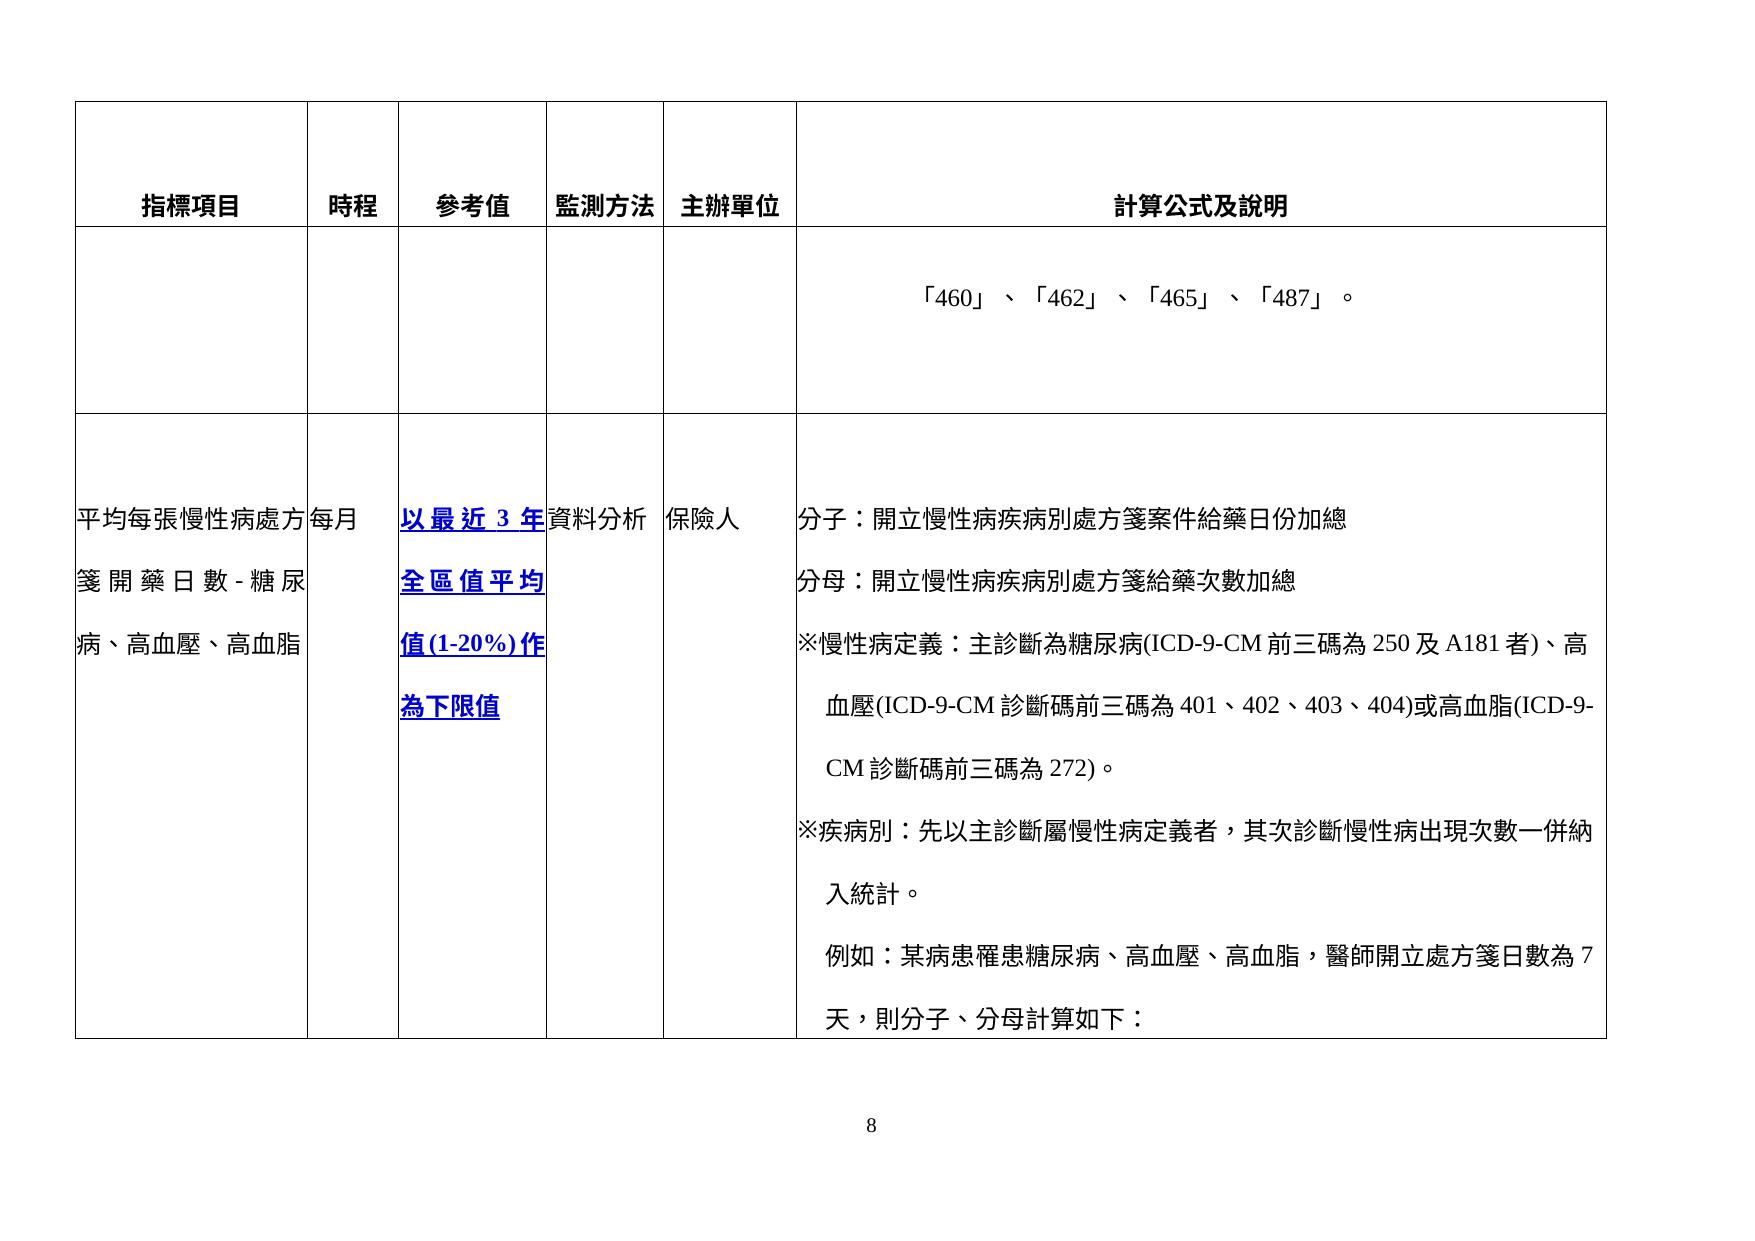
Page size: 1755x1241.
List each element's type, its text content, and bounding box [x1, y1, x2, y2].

table_cell 每月 [308, 414, 398, 1038]
table_cell 平均每張慢性病處方箋開藥日數-糖尿病、高血壓、高血脂 [76, 414, 307, 1038]
table_cell [547, 227, 663, 413]
table_header 時程 [308, 102, 398, 226]
table_header 監測方法 [547, 102, 663, 226]
table_header 指標項目 [76, 102, 307, 226]
table_header 參考值 [399, 102, 546, 226]
table_cell [308, 227, 398, 413]
table_cell 「460」、「462」、「465」、「487」。 [797, 227, 1606, 413]
table_header 主辦單位 [664, 102, 796, 226]
table_cell 以最近3年全區值平均值(1-20%)作為下限值 [399, 414, 546, 1038]
table_header 計算公式及說明 [797, 102, 1606, 226]
table_cell 分子：開立慢性病疾病別處方箋案件給藥日份加總 分母：開立慢性病疾病別處方箋給藥次數加總 ※慢性病定義：主診斷為糖尿病(ICD-9-CM前三碼為250及A181者)、高血壓(ICD-9-CM診斷碼前三碼為401、402、403、404)或高血脂(ICD-9-CM診斷碼前三碼為272)。 ※疾病別：先以主診斷屬慢性病定義者，其次診斷慢性病出現次數一併納入統計。 例如：某病患罹患糖尿病、高血壓、高血脂，醫師開立處方箋日數為7天，則分子、分母計算如下： [797, 414, 1606, 1038]
table_cell [399, 227, 546, 413]
table_cell [76, 227, 307, 413]
table_cell 資料分析 [547, 414, 663, 1038]
table_cell 保險人 [664, 414, 796, 1038]
table_cell [664, 227, 796, 413]
